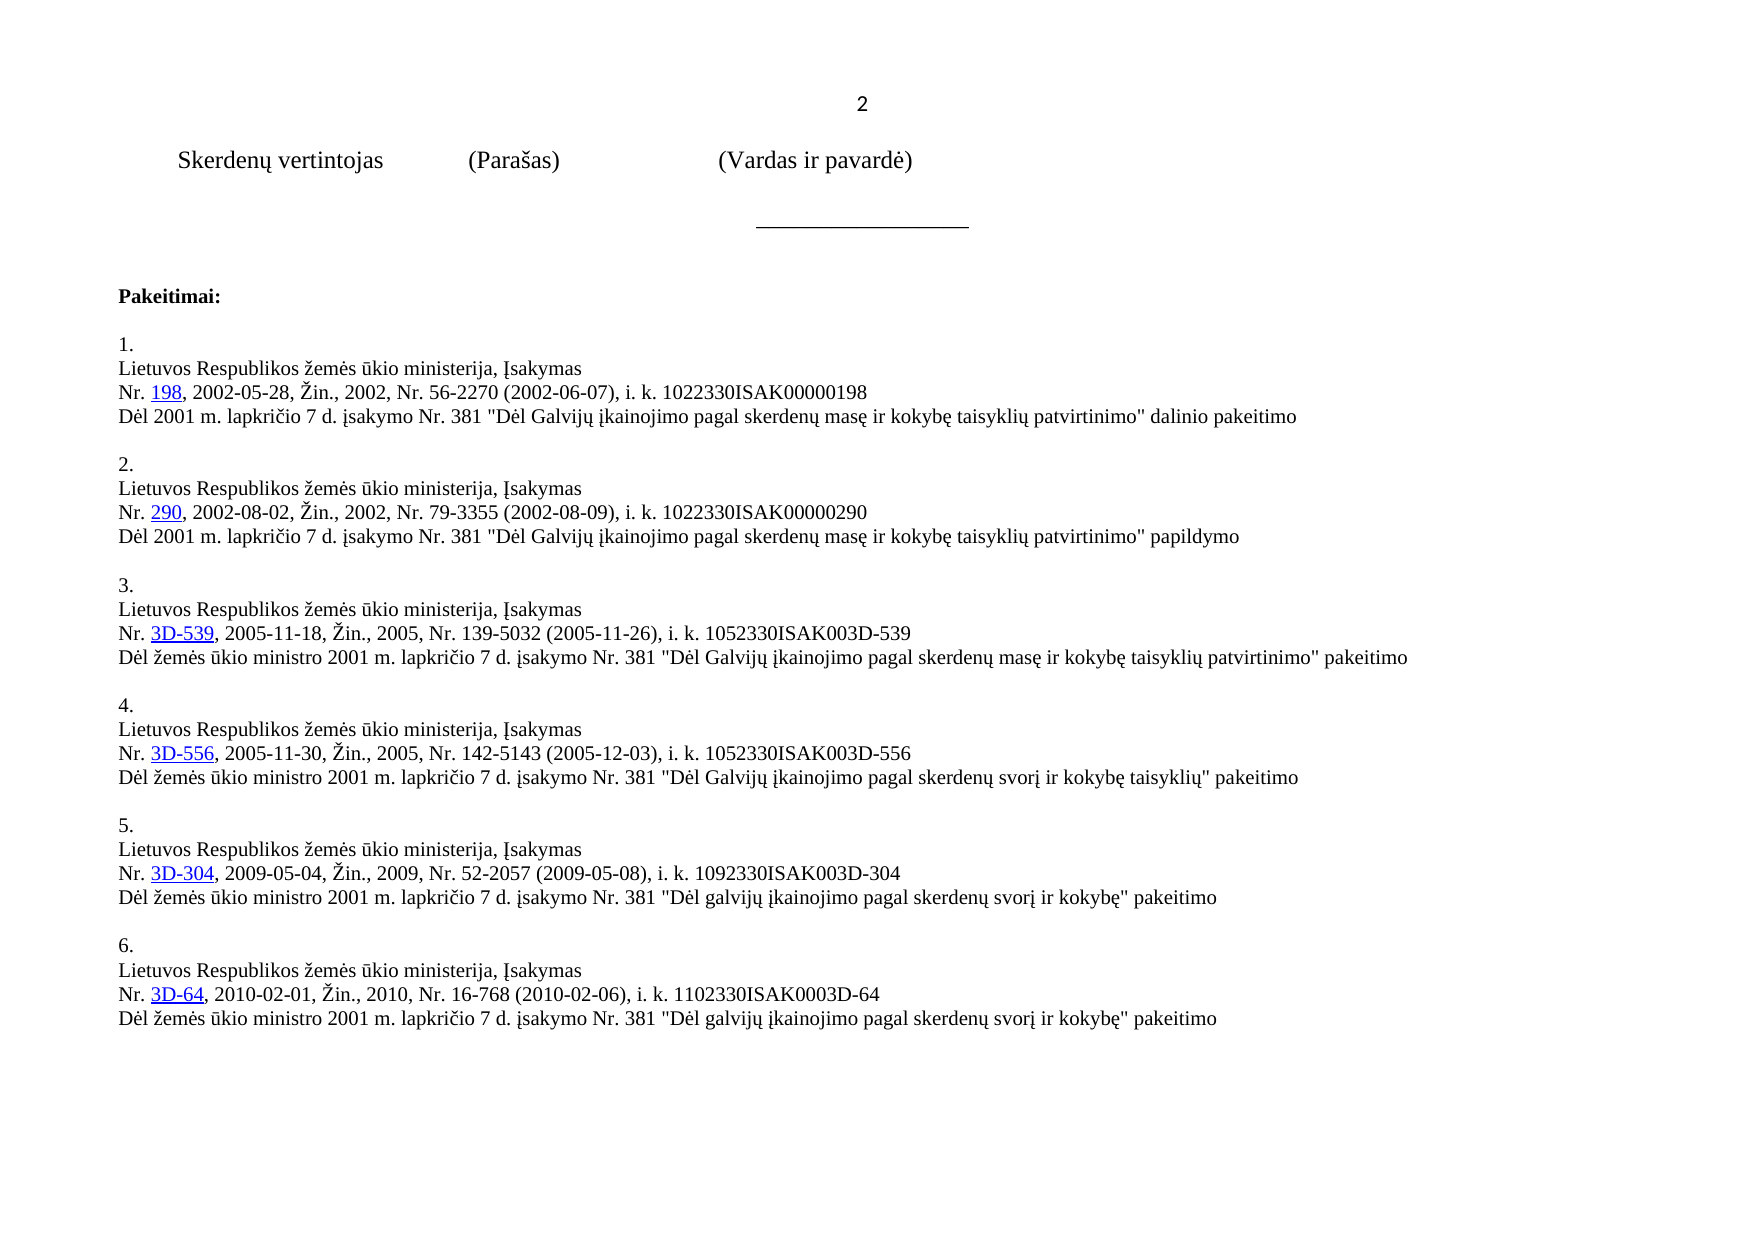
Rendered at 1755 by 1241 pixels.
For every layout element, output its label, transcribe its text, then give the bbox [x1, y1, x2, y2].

text Nr. 3D-539, 2005-11-18, Žin., 2005, Nr. 139-5032 (2005-11-26), i. k. 1052330ISAK003D-539 [118, 621, 1606, 645]
text Dėl žemės ūkio ministro 2001 m. lapkričio 7 d. įsakymo Nr. 381 "Dėl Galvijų įkainojimo pagal skerdenų masę ir kokybę taisyklių patvirtinimo" pakeitimo [118, 645, 1606, 669]
text Nr. 290, 2002-08-02, Žin., 2002, Nr. 79-3355 (2002-08-09), i. k. 1022330ISAK00000290 [118, 500, 1606, 524]
text _________________ [118, 202, 1606, 231]
text Dėl 2001 m. lapkričio 7 d. įsakymo Nr. 381 "Dėl Galvijų įkainojimo pagal skerdenų masę ir kokybę taisyklių patvirtinimo" papildymo [118, 524, 1606, 548]
text 6. [118, 933, 1606, 957]
text Lietuvos Respublikos žemės ūkio ministerija, Įsakymas [118, 837, 1606, 861]
text Nr. 3D-64, 2010-02-01, Žin., 2010, Nr. 16-768 (2010-02-06), i. k. 1102330ISAK0003D-64 [118, 982, 1606, 1006]
text Nr. 198, 2002-05-28, Žin., 2002, Nr. 56-2270 (2002-06-07), i. k. 1022330ISAK00000198 [118, 380, 1606, 404]
text Nr. 3D-556, 2005-11-30, Žin., 2005, Nr. 142-5143 (2005-12-03), i. k. 1052330ISAK003D-556 [118, 741, 1606, 765]
text Dėl žemės ūkio ministro 2001 m. lapkričio 7 d. įsakymo Nr. 381 "Dėl galvijų įkainojimo pagal skerdenų svorį ir kokybę" pakeitimo [118, 885, 1606, 909]
text 1. [118, 332, 1606, 356]
text Lietuvos Respublikos žemės ūkio ministerija, Įsakymas [118, 476, 1606, 500]
text Skerdenų vertintojas (Parašas) (Vardas ir pavardė) [118, 145, 1606, 173]
text Lietuvos Respublikos žemės ūkio ministerija, Įsakymas [118, 957, 1606, 982]
text 2. [118, 452, 1606, 476]
text 3. [118, 572, 1606, 597]
text Dėl žemės ūkio ministro 2001 m. lapkričio 7 d. įsakymo Nr. 381 "Dėl Galvijų įkainojimo pagal skerdenų svorį ir kokybę taisyklių" pakeitimo [118, 765, 1606, 789]
text Nr. 3D-304, 2009-05-04, Žin., 2009, Nr. 52-2057 (2009-05-08), i. k. 1092330ISAK003D-304 [118, 861, 1606, 885]
text Lietuvos Respublikos žemės ūkio ministerija, Įsakymas [118, 356, 1606, 380]
text 4. [118, 693, 1606, 717]
text Dėl 2001 m. lapkričio 7 d. įsakymo Nr. 381 "Dėl Galvijų įkainojimo pagal skerdenų masę ir kokybę taisyklių patvirtinimo" dalinio pakeitimo [118, 404, 1606, 428]
text Pakeitimai: [118, 284, 1606, 308]
text Lietuvos Respublikos žemės ūkio ministerija, Įsakymas [118, 717, 1606, 741]
text Lietuvos Respublikos žemės ūkio ministerija, Įsakymas [118, 597, 1606, 621]
text 5. [118, 813, 1606, 837]
text Dėl žemės ūkio ministro 2001 m. lapkričio 7 d. įsakymo Nr. 381 "Dėl galvijų įkainojimo pagal skerdenų svorį ir kokybę" pakeitimo [118, 1006, 1606, 1030]
